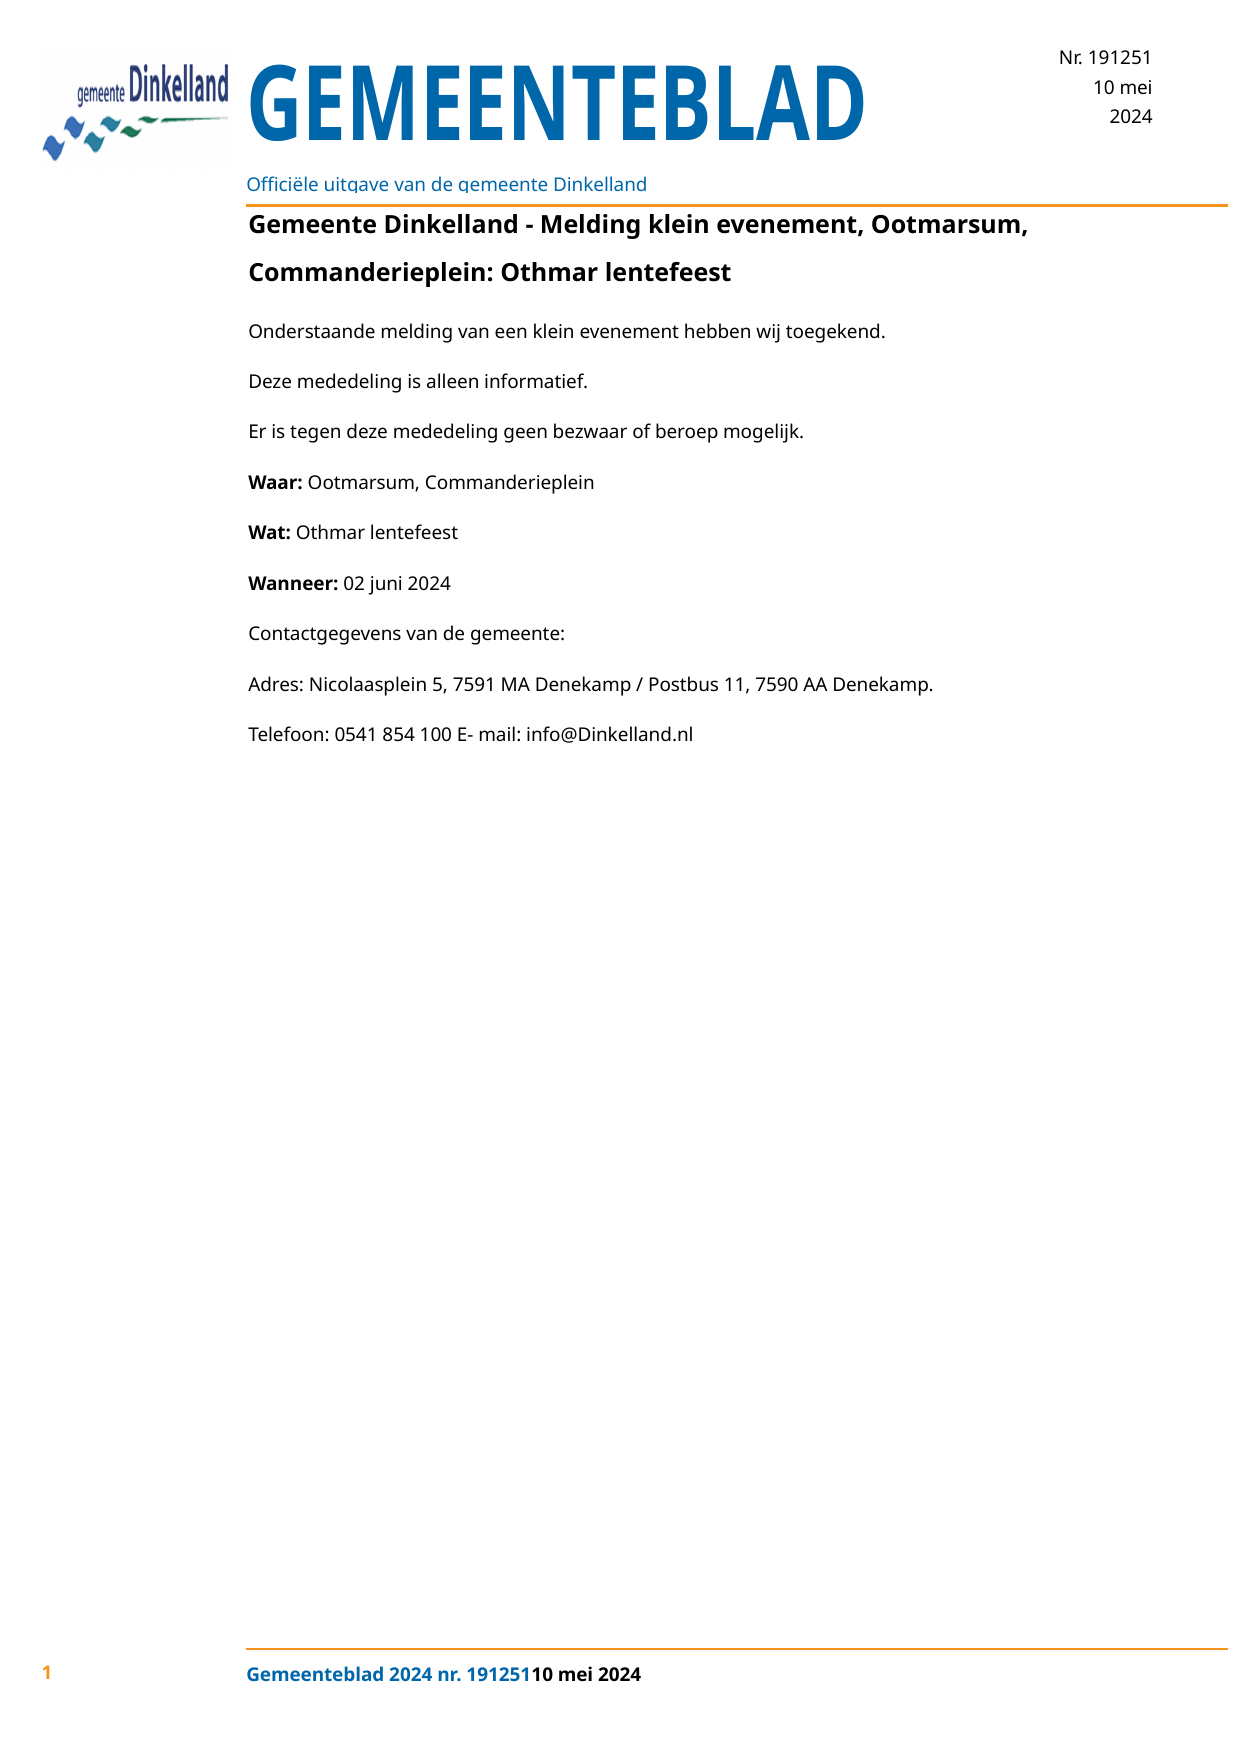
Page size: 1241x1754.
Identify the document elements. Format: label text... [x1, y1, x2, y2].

text Adres: Nicolaasplein 5, 7591 MA Denekamp / Postbus 11, 7590 AA Denekamp. [248, 671, 1152, 697]
text Er is tegen deze mededeling geen bezwaar of beroep mogelijk. [248, 419, 1152, 444]
text Wanneer: 02 juni 2024 [248, 570, 1152, 596]
text Contactgegevens van de gemeente: [248, 620, 1152, 646]
text Gemeente Dinkelland - Melding klein evenement, Ootmarsum, Commanderieplein: Othmar lentefeest [248, 207, 1152, 288]
text Onderstaande melding van een klein evenement hebben wij toegekend. [248, 318, 1152, 344]
text Wat: Othmar lentefeest [248, 519, 1152, 545]
text Telefoon: 0541 854 100 E- mail: info@Dinkelland.nl [248, 721, 1152, 747]
text Waar: Ootmarsum, Commanderieplein [248, 469, 1152, 495]
picture [41, 47, 231, 172]
text Deze mededeling is alleen informatief. [248, 368, 1152, 394]
